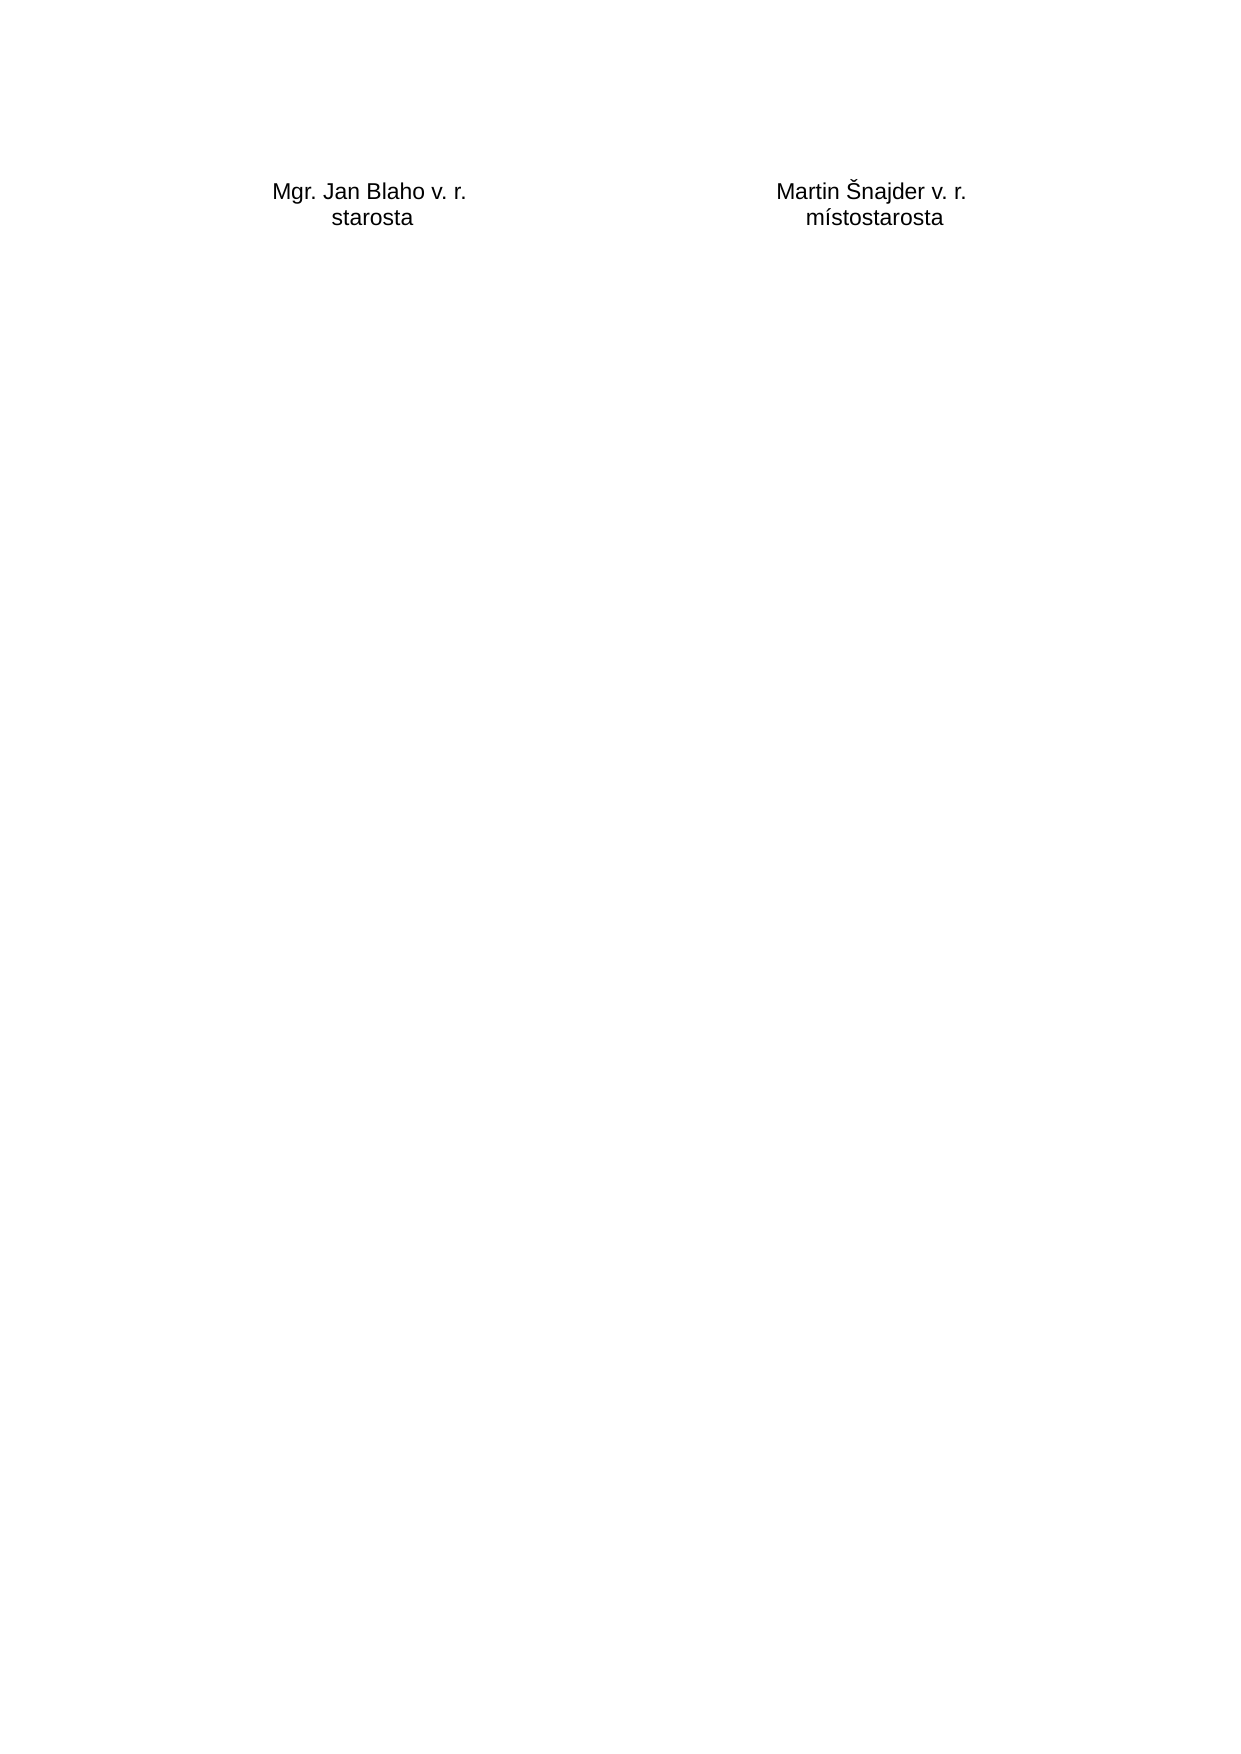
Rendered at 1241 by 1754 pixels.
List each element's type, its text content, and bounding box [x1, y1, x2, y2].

table_cell [118, 236, 620, 354]
table_cell [620, 236, 1122, 354]
table_header Mgr. Jan Blaho v. r. starosta [118, 118, 620, 236]
table_header Martin Šnajder v. r. místostarosta [620, 118, 1122, 236]
